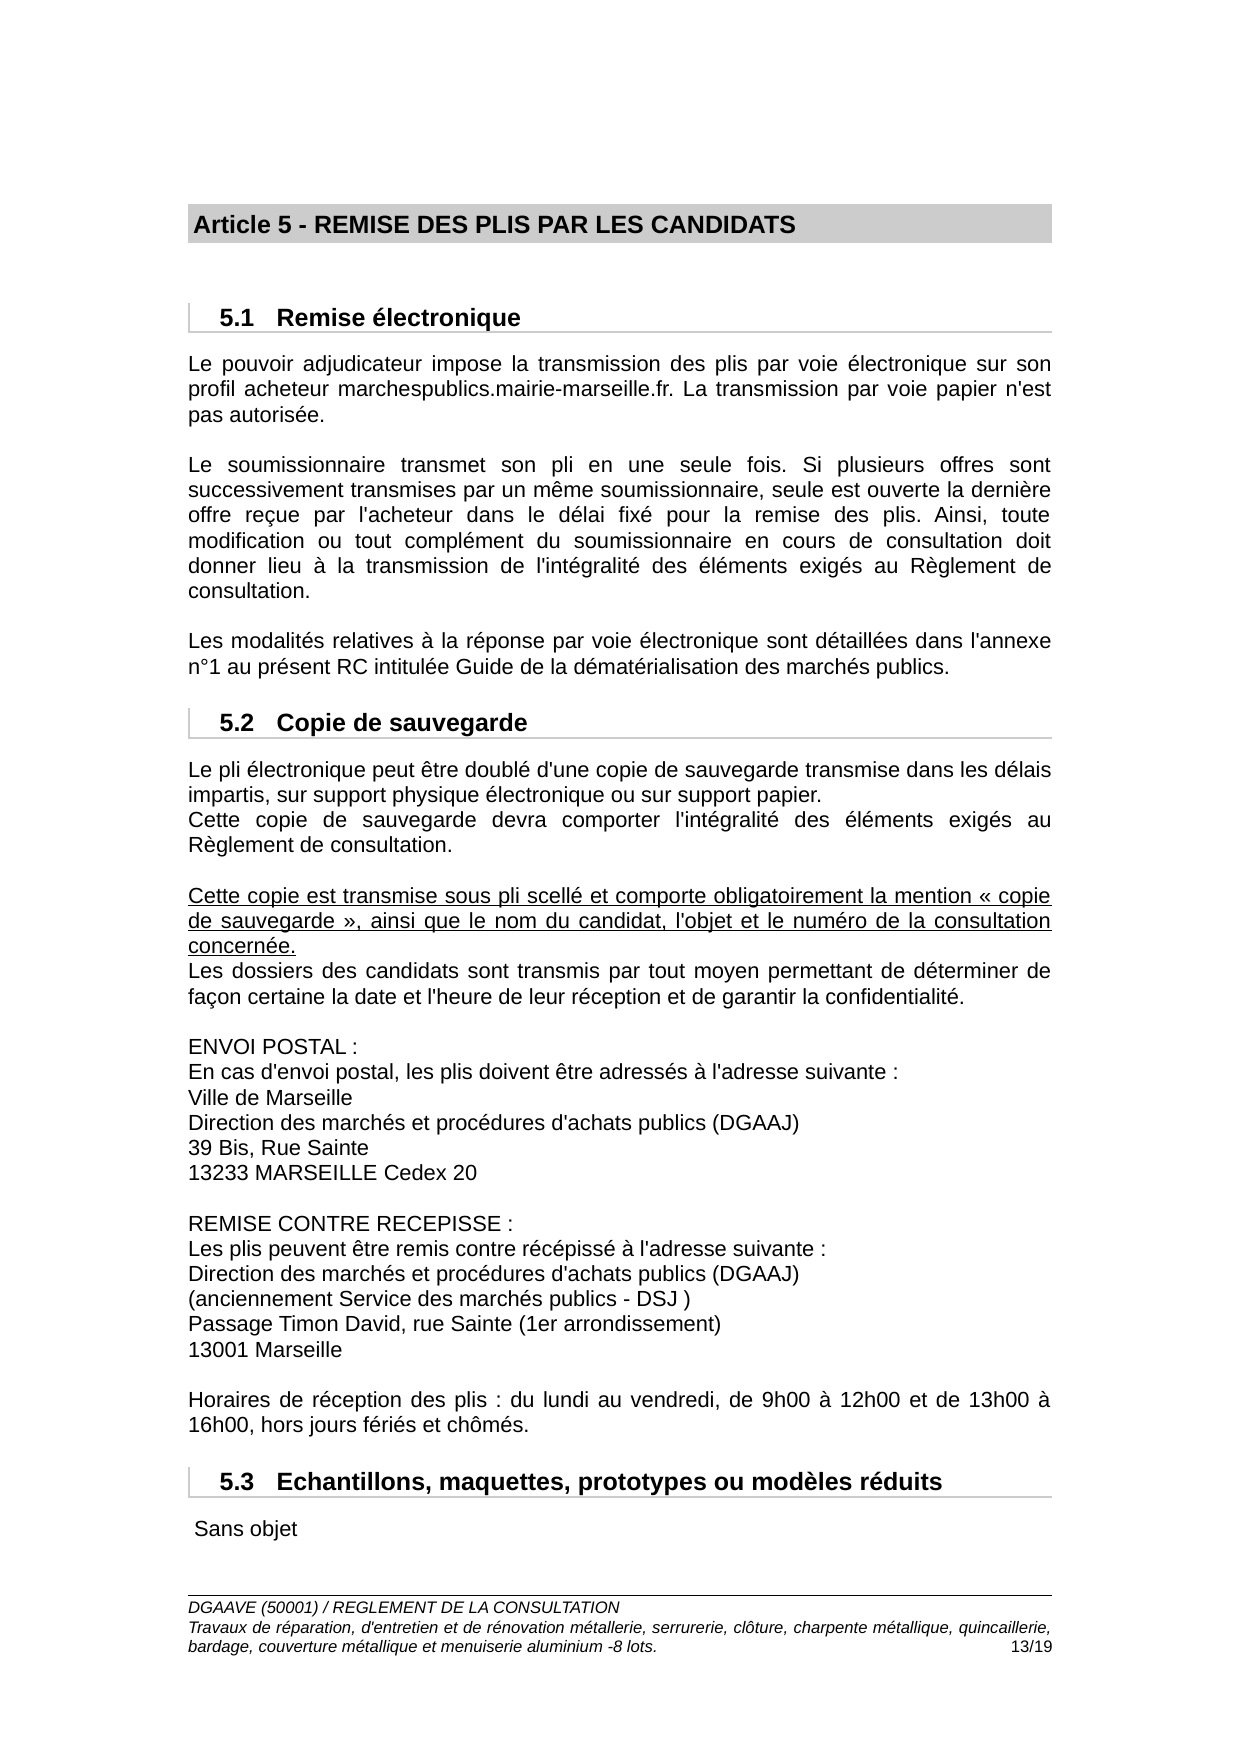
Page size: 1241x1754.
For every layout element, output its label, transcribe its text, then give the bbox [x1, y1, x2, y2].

text Le soumissionnaire transmet son pli en une seule fois. Si plusieurs offres sont successivement transmises par un même soumissionnaire, seule est ouverte la dernière offre reçue par l'acheteur dans le délai fixé pour la remise des plis. Ainsi, toute modification ou tout complément du soumissionnaire en cours de consultation doit donner lieu à la transmission de l'intégralité des éléments exigés au Règlement de consultation. [188, 452, 1052, 603]
text En cas d'envoi postal, les plis doivent être adressés à l'adresse suivante : [188, 1059, 1052, 1084]
subtitle Echantillons, maquettes, prototypes ou modèles réduits [190, 1467, 1052, 1496]
subtitle Copie de sauvegarde [190, 708, 1052, 737]
text Passage Timon David, rue Sainte (1er arrondissement) [188, 1311, 1052, 1337]
text Direction des marchés et procédures d'achats publics (DGAAJ) [188, 1110, 1052, 1135]
text Horaires de réception des plis : du lundi au vendredi, de 9h00 à 12h00 et de 13h00 à 16h00, hors jours fériés et chômés. [188, 1387, 1052, 1437]
text Direction des marchés et procédures d'achats publics (DGAAJ) [188, 1261, 1052, 1286]
text 13001 Marseille [188, 1337, 1052, 1362]
text Cette copie de sauvegarde devra comporter l'intégralité des éléments exigés au Règlement de consultation. [188, 807, 1052, 858]
text REMISE CONTRE RECEPISSE : [188, 1211, 1052, 1236]
text ENVOI POSTAL : [188, 1034, 1052, 1059]
text Les dossiers des candidats sont transmis par tout moyen permettant de déterminer de façon certaine la date et l'heure de leur réception et de garantir la confidentialité. [188, 958, 1052, 1009]
text Cette copie est transmise sous pli scellé et comporte obligatoirement la mention « copie [188, 883, 1052, 905]
subtitle REMISE DES PLIS PAR LES CANDIDATS [190, 207, 1050, 241]
text (anciennement Service des marchés publics - DSJ ) [188, 1286, 1052, 1311]
text 39 Bis, Rue Sainte [188, 1135, 1052, 1160]
text Sans objet [188, 1515, 1052, 1541]
text Ville de Marseille [188, 1084, 1052, 1110]
text Le pouvoir adjudicateur impose la transmission des plis par voie électronique sur son profil acheteur marchespublics.mairie-marseille.fr. La transmission par voie papier n'est pas autorisée. [188, 351, 1052, 427]
text Le pli électronique peut être doublé d'une copie de sauvegarde transmise dans les délais impartis, sur support physique électronique ou sur support papier. [188, 757, 1052, 807]
text Les plis peuvent être remis contre récépissé à l'adresse suivante : [188, 1236, 1052, 1261]
subtitle Remise électronique [188, 302, 1052, 331]
text de sauvegarde », ainsi que le nom du candidat, l'objet et le numéro de la consultation [188, 906, 1052, 930]
text Les modalités relatives à la réponse par voie électronique sont détaillées dans l'annexe n°1 au présent RC intitulée Guide de la dématérialisation des marchés publics. [188, 628, 1052, 679]
text concernée. [188, 931, 1052, 958]
text 13233 MARSEILLE Cedex 20 [188, 1160, 1052, 1185]
